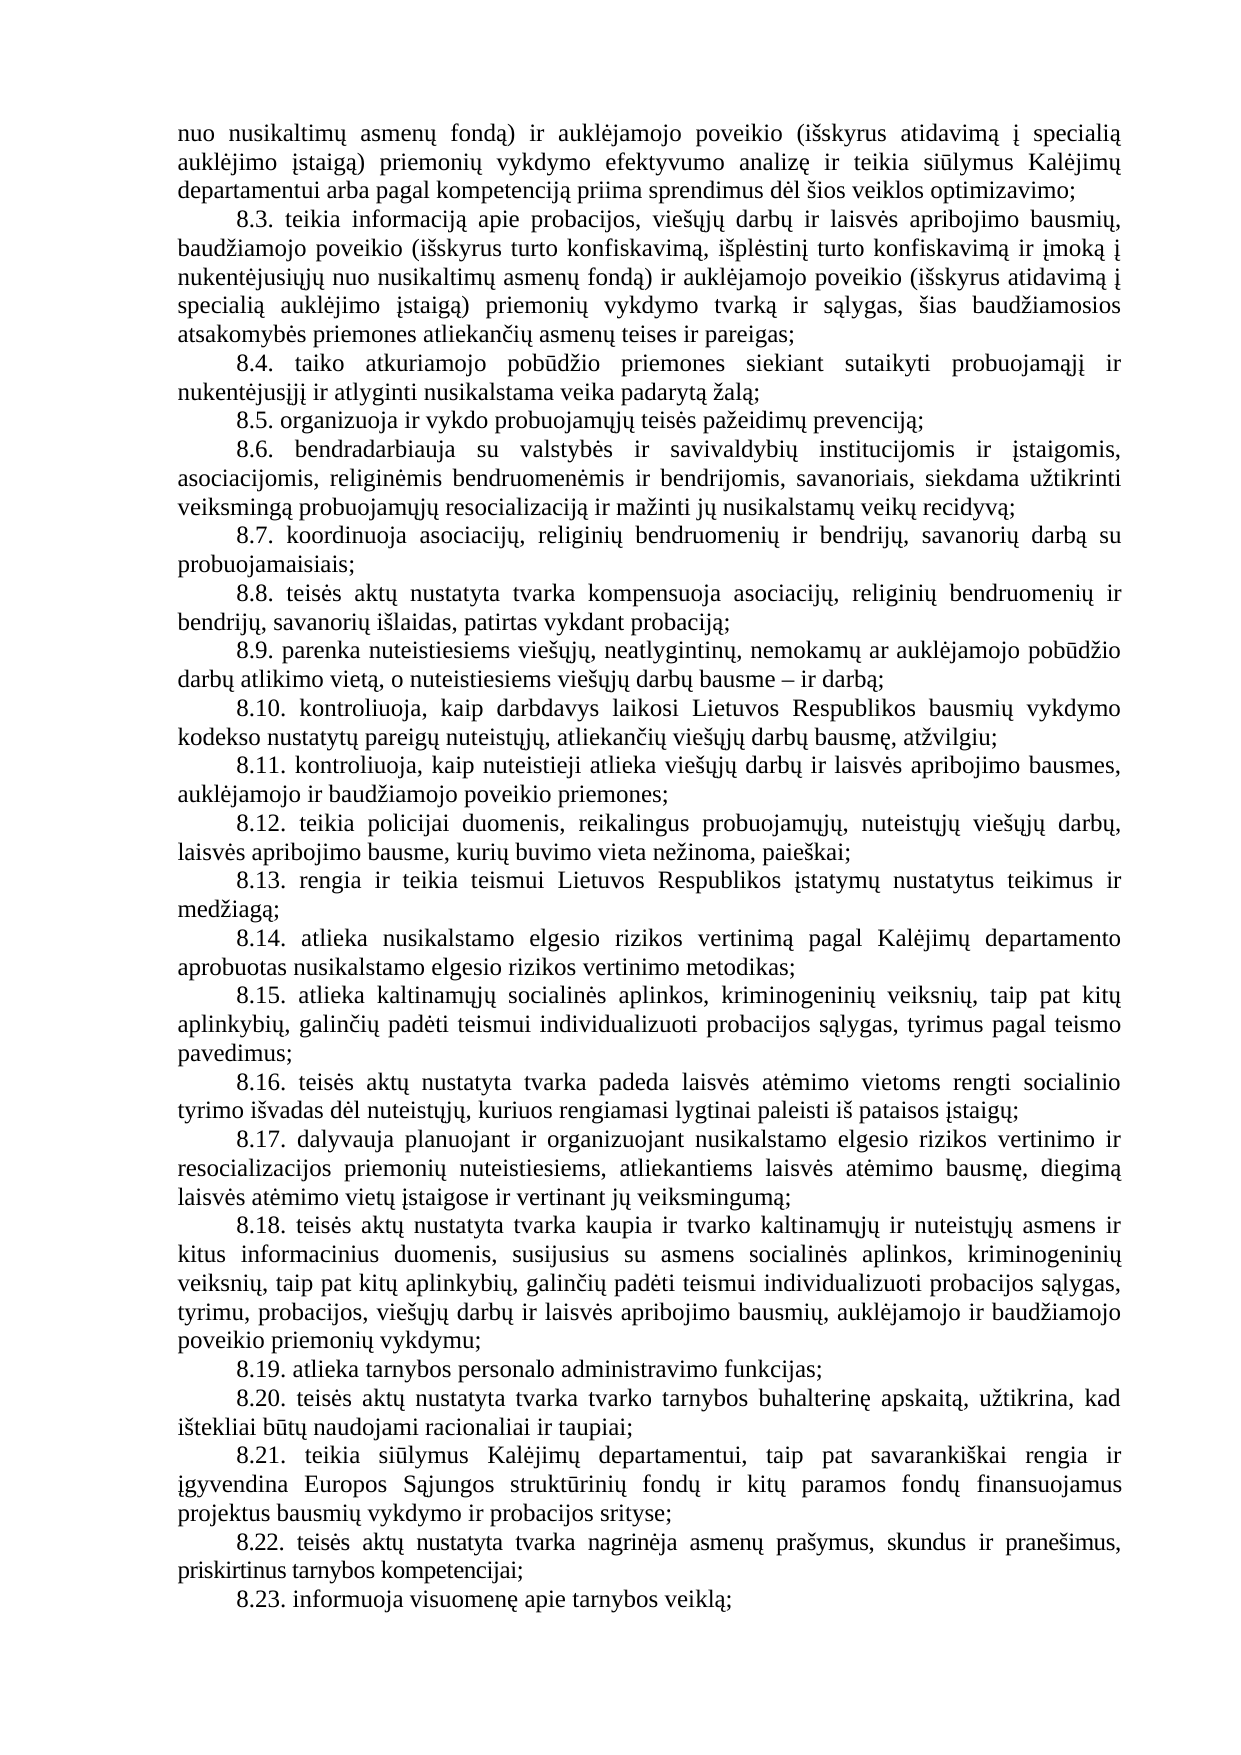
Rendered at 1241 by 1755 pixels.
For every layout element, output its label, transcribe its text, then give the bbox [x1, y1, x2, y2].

text 8.6. bendradarbiauja su valstybės ir savivaldybių institucijomis ir įstaigomis, asociacijomis, religinėmis bendruomenėmis ir bendrijomis, savanoriais, siekdama užtikrinti veiksmingą probuojamųjų resocializaciją ir mažinti jų nusikalstamų veikų recidyvą; [177, 434, 1122, 521]
text 8.14. atlieka nusikalstamo elgesio rizikos vertinimą pagal Kalėjimų departamento aprobuotas nusikalstamo elgesio rizikos vertinimo metodikas; [177, 923, 1122, 981]
text 8.19. atlieka tarnybos personalo administravimo funkcijas; [177, 1354, 1122, 1383]
text 8.9. parenka nuteistiesiems viešųjų, neatlygintinų, nemokamų ar auklėjamojo pobūdžio darbų atlikimo vietą, o nuteistiesiems viešųjų darbų bausme – ir darbą; [177, 636, 1122, 693]
text 8.7. koordinuoja asociacijų, religinių bendruomenių ir bendrijų, savanorių darbą su probuojamaisiais; [177, 521, 1122, 578]
text 8.20. teisės aktų nustatyta tvarka tvarko tarnybos buhalterinę apskaitą, užtikrina, kad ištekliai būtų naudojami racionaliai ir taupiai; [177, 1383, 1122, 1441]
text nuo nusikaltimų asmenų fondą) ir auklėjamojo poveikio (išskyrus atidavimą į specialią auklėjimo įstaigą) priemonių vykdymo efektyvumo analizę ir teikia siūlymus Kalėjimų departamentui arba pagal kompetenciją priima sprendimus dėl šios veiklos optimizavimo; [177, 118, 1122, 204]
text 8.10. kontroliuoja, kaip darbdavys laikosi Lietuvos Respublikos bausmių vykdymo kodekso nustatytų pareigų nuteistųjų, atliekančių viešųjų darbų bausmę, atžvilgiu; [177, 693, 1122, 751]
text 8.16. teisės aktų nustatyta tvarka padeda laisvės atėmimo vietoms rengti socialinio tyrimo išvadas dėl nuteistųjų, kuriuos rengiamasi lygtinai paleisti iš pataisos įstaigų; [177, 1067, 1122, 1124]
text 8.4. taiko atkuriamojo pobūdžio priemones siekiant sutaikyti probuojamąjį ir nukentėjusįjį ir atlyginti nusikalstama veika padarytą žalą; [177, 348, 1122, 406]
text 8.23. informuoja visuomenę apie tarnybos veiklą; [177, 1584, 1122, 1613]
text 8.22. teisės aktų nustatyta tvarka nagrinėja asmenų prašymus, skundus ir pranešimus, priskirtinus tarnybos kompetencijai; [177, 1527, 1122, 1584]
text 8.17. dalyvauja planuojant ir organizuojant nusikalstamo elgesio rizikos vertinimo ir resocializacijos priemonių nuteistiesiems, atliekantiems laisvės atėmimo bausmę, diegimą laisvės atėmimo vietų įstaigose ir vertinant jų veiksmingumą; [177, 1124, 1122, 1211]
text 8.8. teisės aktų nustatyta tvarka kompensuoja asociacijų, religinių bendruomenių ir bendrijų, savanorių išlaidas, patirtas vykdant probaciją; [177, 578, 1122, 636]
text 8.18. teisės aktų nustatyta tvarka kaupia ir tvarko kaltinamųjų ir nuteistųjų asmens ir kitus informacinius duomenis, susijusius su asmens socialinės aplinkos, kriminogeninių veiksnių, taip pat kitų aplinkybių, galinčių padėti teismui individualizuoti probacijos sąlygas, tyrimu, probacijos, viešųjų darbų ir laisvės apribojimo bausmių, auklėjamojo ir baudžiamojo poveikio priemonių vykdymu; [177, 1211, 1122, 1354]
text 8.11. kontroliuoja, kaip nuteistieji atlieka viešųjų darbų ir laisvės apribojimo bausmes, auklėjamojo ir baudžiamojo poveikio priemones; [177, 751, 1122, 808]
text 8.5. organizuoja ir vykdo probuojamųjų teisės pažeidimų prevenciją; [177, 406, 1122, 434]
text 8.21. teikia siūlymus Kalėjimų departamentui, taip pat savarankiškai rengia ir įgyvendina Europos Sąjungos struktūrinių fondų ir kitų paramos fondų finansuojamus projektus bausmių vykdymo ir probacijos srityse; [177, 1441, 1122, 1527]
text 8.15. atlieka kaltinamųjų socialinės aplinkos, kriminogeninių veiksnių, taip pat kitų aplinkybių, galinčių padėti teismui individualizuoti probacijos sąlygas, tyrimus pagal teismo pavedimus; [177, 981, 1122, 1067]
text 8.12. teikia policijai duomenis, reikalingus probuojamųjų, nuteistųjų viešųjų darbų, laisvės apribojimo bausme, kurių buvimo vieta nežinoma, paieškai; [177, 808, 1122, 866]
text 8.3. teikia informaciją apie probacijos, viešųjų darbų ir laisvės apribojimo bausmių, baudžiamojo poveikio (išskyrus turto konfiskavimą, išplėstinį turto konfiskavimą ir įmoką į nukentėjusiųjų nuo nusikaltimų asmenų fondą) ir auklėjamojo poveikio (išskyrus atidavimą į specialią auklėjimo įstaigą) priemonių vykdymo tvarką ir sąlygas, šias baudžiamosios atsakomybės priemones atliekančių asmenų teises ir pareigas; [177, 204, 1122, 348]
text 8.13. rengia ir teikia teismui Lietuvos Respublikos įstatymų nustatytus teikimus ir medžiagą; [177, 866, 1122, 923]
